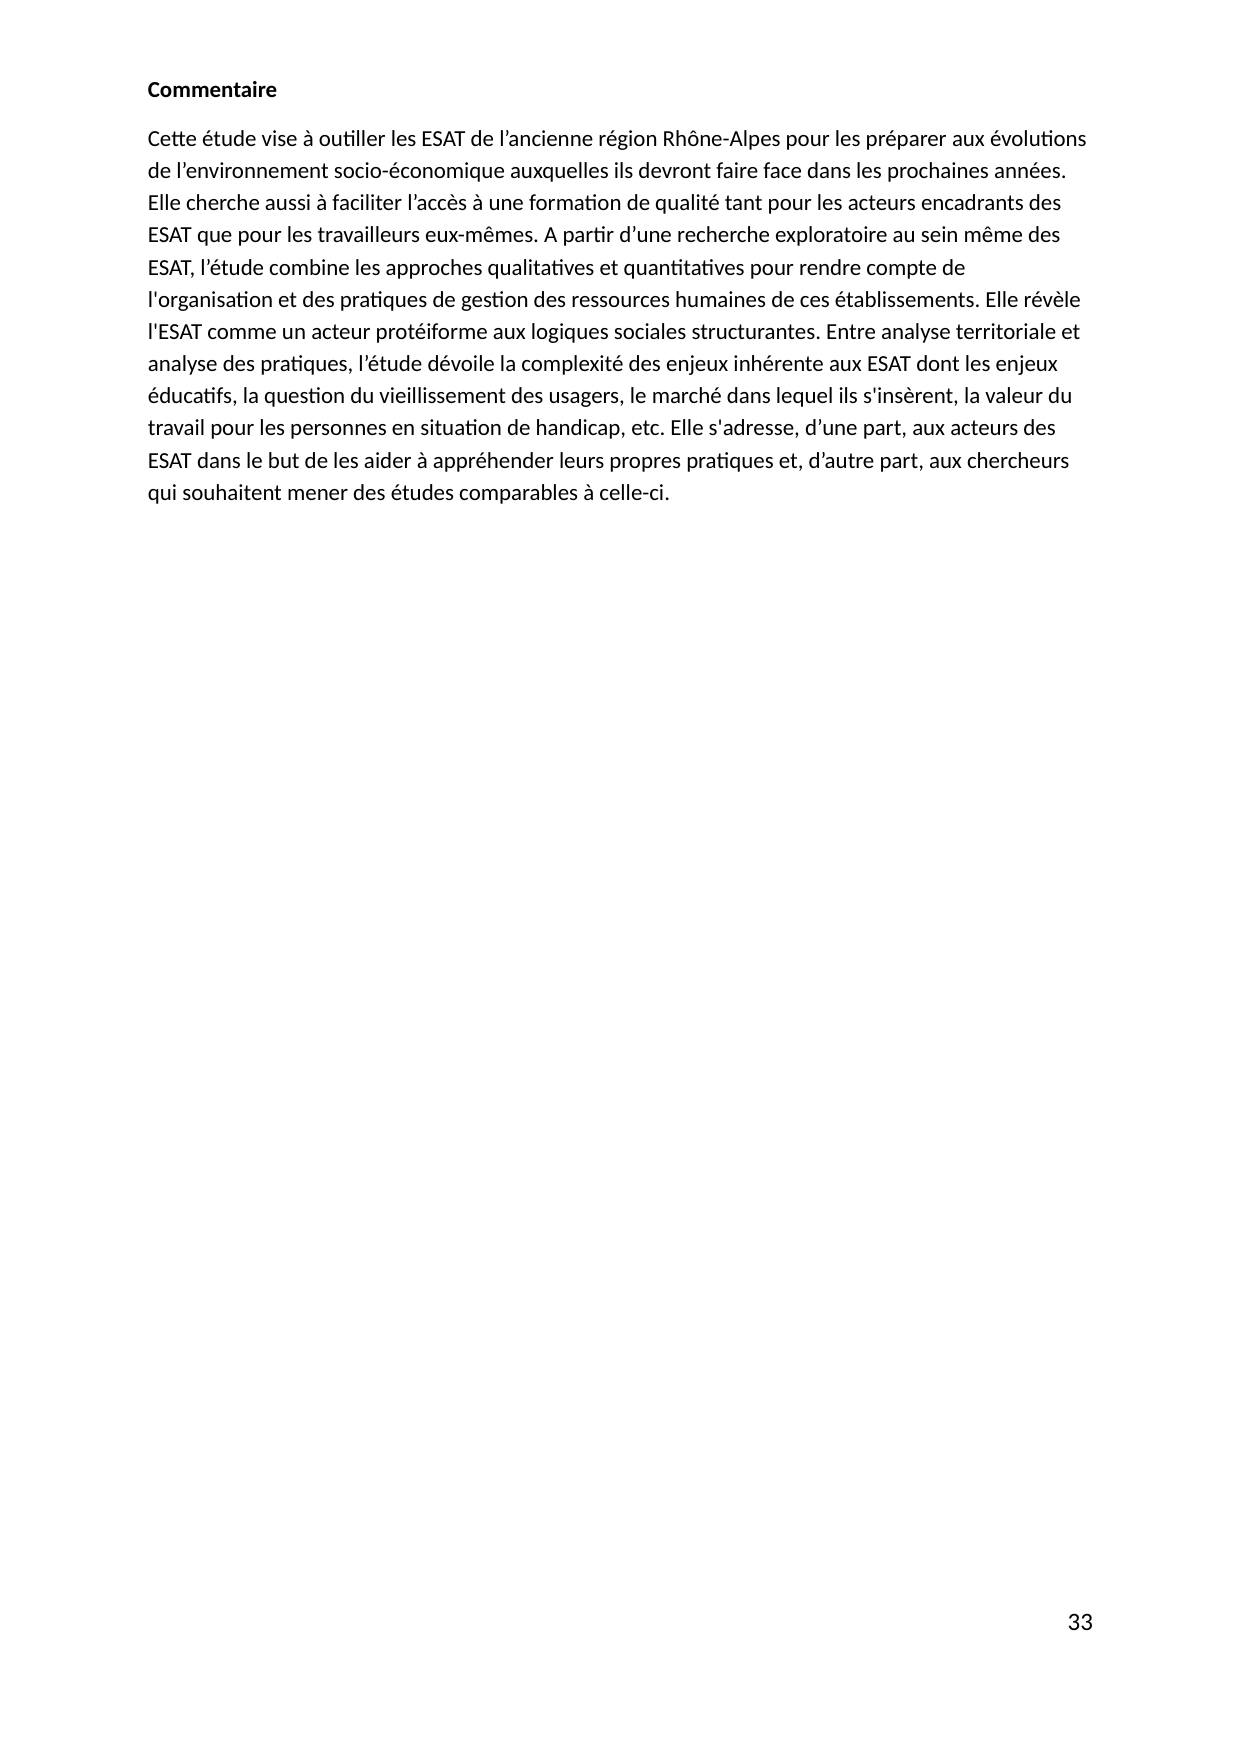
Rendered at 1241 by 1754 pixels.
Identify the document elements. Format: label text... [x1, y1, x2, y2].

text Commentaire [148, 75, 1093, 103]
text Cette étude vise à outiller les ESAT de l’ancienne région Rhône-Alpes pour les préparer aux évolutions de l’environnement socio-économique auxquelles ils devront faire face dans les prochaines années. Elle cherche aussi à faciliter l’accès à une formation de qualité tant pour les acteurs encadrants des ESAT que pour les travailleurs eux-mêmes. A partir d’une recherche exploratoire au sein même des ESAT, l’étude combine les approches qualitatives et quantitatives pour rendre compte de l'organisation et des pratiques de gestion des ressources humaines de ces établissements. Elle révèle l'ESAT comme un acteur protéiforme aux logiques sociales structurantes. Entre analyse territoriale et analyse des pratiques, l’étude dévoile la complexité des enjeux inhérente aux ESAT dont les enjeux éducatifs, la question du vieillissement des usagers, le marché dans lequel ils s'insèrent, la valeur du travail pour les personnes en situation de handicap, etc. Elle s'adresse, d’une part, aux acteurs des ESAT dans le but de les aider à appréhender leurs propres pratiques et, d’autre part, aux chercheurs qui souhaitent mener des études comparables à celle-ci. [148, 124, 1093, 506]
